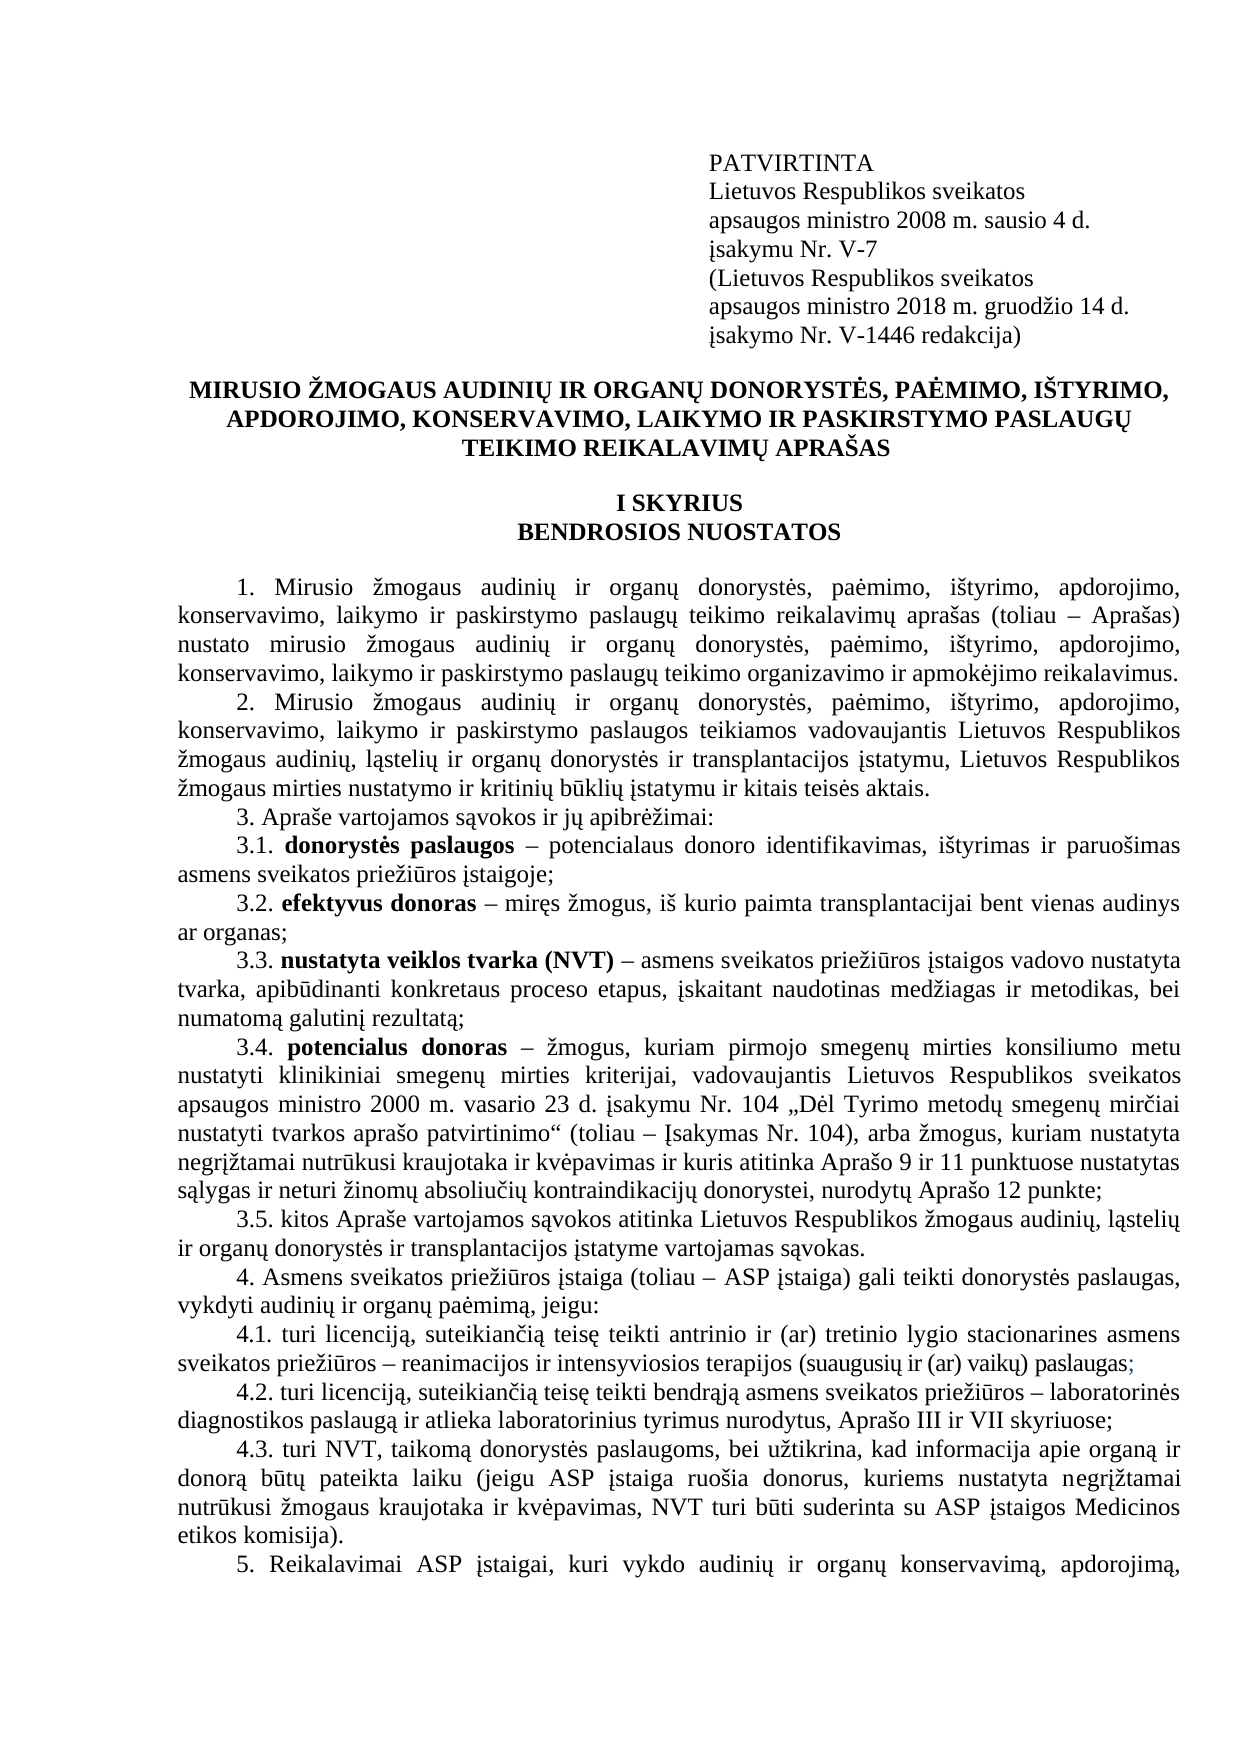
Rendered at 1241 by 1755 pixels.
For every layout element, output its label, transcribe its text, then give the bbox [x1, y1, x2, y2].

text apsaugos ministro 2008 m. sausio 4 d. [177, 205, 1181, 234]
text PATVIRTINTA [709, 148, 1181, 176]
text 5. Reikalavimai ASP įstaigai, kuri vykdo audinių ir organų konservavimą, apdorojimą, [177, 1549, 1181, 1578]
text Lietuvos Respublikos sveikatos [177, 176, 1181, 205]
text 3.3. nustatyta veiklos tvarka (NVT) – asmens sveikatos priežiūros įstaigos vadovo nustatyta tvarka, apibūdinanti konkretaus proceso etapus, įskaitant naudotinas medžiagas ir metodikas, bei numatomą galutinį rezultatą; [177, 945, 1181, 1032]
text 4.1. turi licenciją, suteikiančią teisę teikti antrinio ir (ar) tretinio lygio stacionarines asmens sveikatos priežiūros – reanimacijos ir intensyviosios terapijos (suaugusių ir (ar) vaikų) paslaugas; [177, 1319, 1181, 1377]
text 3.2. efektyvus donoras – miręs žmogus, iš kurio paimta transplantacijai bent vienas audinys ar organas; [177, 888, 1181, 945]
text (Lietuvos Respublikos sveikatos [177, 263, 1181, 291]
text įsakymo Nr. V-1446 redakcija) [177, 320, 1181, 349]
text 2. Mirusio žmogaus audinių ir organų donorystės, paėmimo, ištyrimo, apdorojimo, konservavimo, laikymo ir paskirstymo paslaugos teikiamos vadovaujantis Lietuvos Respublikos žmogaus audinių, ląstelių ir organų donorystės ir transplantacijos įstatymu, Lietuvos Respublikos žmogaus mirties nustatymo ir kritinių būklių įstatymu ir kitais teisės aktais. [177, 687, 1181, 802]
text 4. Asmens sveikatos priežiūros įstaiga (toliau – ASP įstaiga) gali teikti donorystės paslaugas, vykdyti audinių ir organų paėmimą, jeigu: [177, 1262, 1181, 1319]
text apsaugos ministro 2018 m. gruodžio 14 d. [177, 291, 1181, 320]
text 4.3. turi NVT, taikomą donorystės paslaugoms, bei užtikrina, kad informacija apie organą ir donorą būtų pateikta laiku (jeigu ASP įstaiga ruošia donorus, kuriems nustatyta negrįžtamai nutrūkusi žmogaus kraujotaka ir kvėpavimas, NVT turi būti suderinta su ASP įstaigos Medicinos etikos komisija). [177, 1434, 1181, 1549]
text MIRUSIO ŽMOGAUS AUDINIŲ IR ORGANŲ DONORYSTĖS, PAĖMIMO, IŠTYRIMO, APDOROJIMO, KONSERVAVIMO, LAIKYMO IR PASKIRSTYMO PASLAUGŲ TEIKIMO REIKALAVIMŲ APRAŠAS [177, 375, 1181, 461]
text 4.2. turi licenciją, suteikiančią teisę teikti bendrąją asmens sveikatos priežiūros – laboratorinės diagnostikos paslaugą ir atlieka laboratorinius tyrimus nurodytus, Aprašo III ir VII skyriuose; [177, 1377, 1181, 1434]
text BENDROSIOS NUOSTATOS [177, 517, 1181, 545]
text 3. Apraše vartojamos sąvokos ir jų apibrėžimai: [177, 802, 1181, 830]
text įsakymu Nr. V-7 [177, 234, 1181, 263]
text 3.4. potencialus donoras – žmogus, kuriam pirmojo smegenų mirties konsiliumo metu nustatyti klinikiniai smegenų mirties kriterijai, vadovaujantis Lietuvos Respublikos sveikatos apsaugos ministro 2000 m. vasario 23 d. įsakymu Nr. 104 „Dėl Tyrimo metodų smegenų mirčiai nustatyti tvarkos aprašo patvirtinimo“ (toliau – Įsakymas Nr. 104), arba žmogus, kuriam nustatyta negrįžtamai nutrūkusi kraujotaka ir kvėpavimas ir kuris atitinka Aprašo 9 ir 11 punktuose nustatytas sąlygas ir neturi žinomų absoliučių kontraindikacijų donorystei, nurodytų Aprašo 12 punkte; [177, 1032, 1181, 1204]
text I SKYRIUS [177, 488, 1181, 517]
text 3.5. kitos Apraše vartojamos sąvokos atitinka Lietuvos Respublikos žmogaus audinių, ląstelių ir organų donorystės ir transplantacijos įstatyme vartojamas sąvokas. [177, 1204, 1181, 1262]
text 3.1. donorystės paslaugos – potencialaus donoro identifikavimas, ištyrimas ir paruošimas asmens sveikatos priežiūros įstaigoje; [177, 830, 1181, 888]
text 1. Mirusio žmogaus audinių ir organų donorystės, paėmimo, ištyrimo, apdorojimo, konservavimo, laikymo ir paskirstymo paslaugų teikimo reikalavimų aprašas (toliau – Aprašas) nustato mirusio žmogaus audinių ir organų donorystės, paėmimo, ištyrimo, apdorojimo, konservavimo, laikymo ir paskirstymo paslaugų teikimo organizavimo ir apmokėjimo reikalavimus. [177, 572, 1181, 687]
